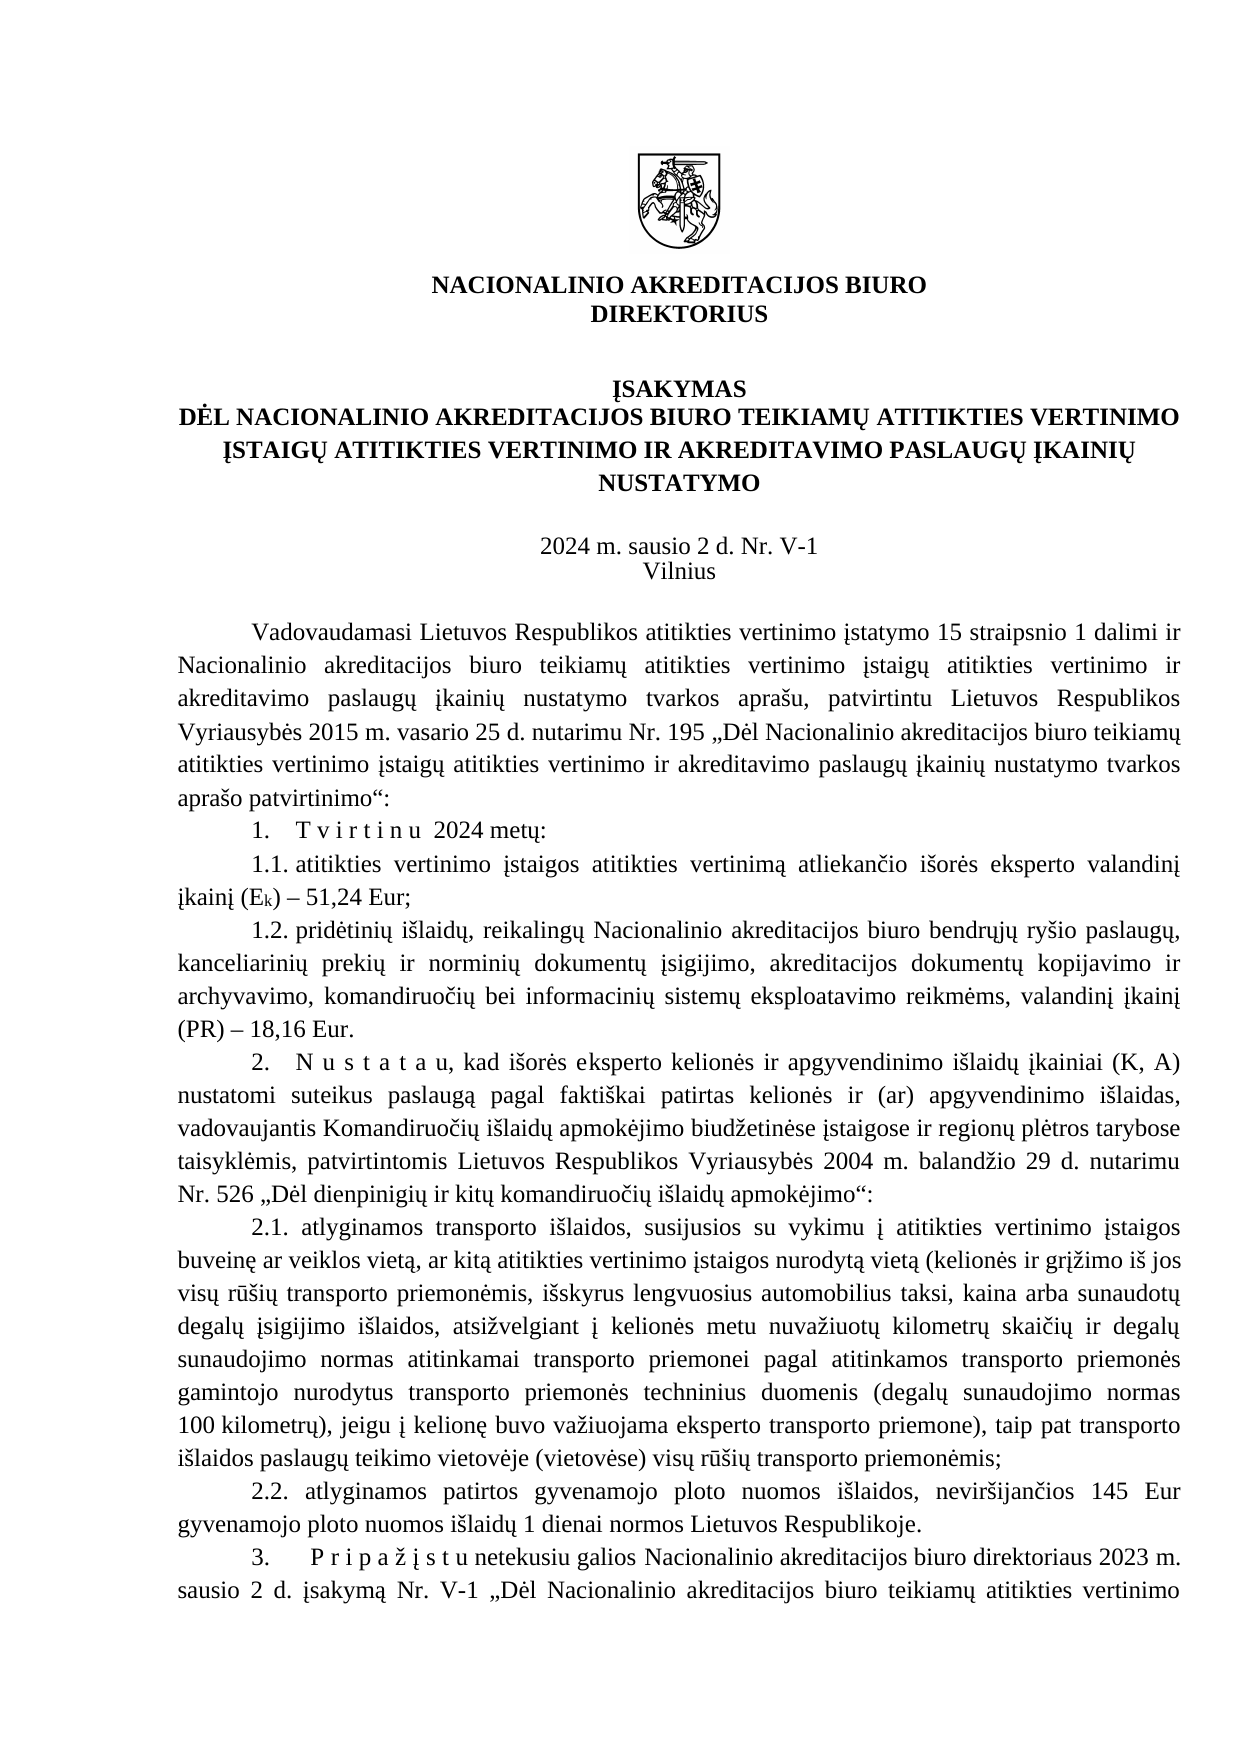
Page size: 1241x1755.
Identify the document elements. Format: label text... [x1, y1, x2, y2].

text 1.1. atitikties vertinimo įstaigos atitikties vertinimą atliekančio išorės eksperto valandinį įkainį (Ek) – 51,24 Eur; [177, 849, 1181, 910]
text 1.2. pridėtinių išlaidų, reikalingų Nacionalinio akreditacijos biuro bendrųjų ryšio paslaugų, kanceliarinių prekių ir norminių dokumentų įsigijimo, akreditacijos dokumentų kopijavimo ir archyvavimo, komandiruočių bei informacinių sistemų eksploatavimo reikmėms, valandinį įkainį (PR) – 18,16 Eur. [177, 915, 1181, 1042]
subtitle DIREKTORIUS [177, 299, 1181, 327]
subtitle NACIONALINIO AKREDITACIJOS BIURO [177, 270, 1181, 299]
text Vilnius [177, 559, 1181, 584]
text 2. N u s t a t a u, kad išorės eksperto kelionės ir apgyvendinimo išlaidų įkainiai (K, A) nustatomi suteikus paslaugą pagal faktiškai patirtas kelionės ir (ar) apgyvendinimo išlaidas, vadovaujantis Komandiruočių išlaidų apmokėjimo biudžetinėse įstaigose ir regionų plėtros tarybose taisyklėmis, patvirtintomis Lietuvos Respublikos Vyriausybės 2004 m. balandžio 29 d. nutarimu Nr. 526 „Dėl dienpinigių ir kitų komandiruočių išlaidų apmokėjimo“: [177, 1047, 1181, 1208]
text 3. P r i p a ž į s t u netekusiu galios Nacionalinio akreditacijos biuro direktoriaus 2023 m. sausio 2 d. įsakymą Nr. V-1 „Dėl Nacionalinio akreditacijos biuro teikiamų atitikties vertinimo [177, 1542, 1181, 1604]
text 1. T v i r t i n u 2024 metų: [177, 816, 1181, 844]
text 2.2. atlyginamos patirtos gyvenamojo ploto nuomos išlaidos, neviršijančios 145 Eur gyvenamojo ploto nuomos išlaidų 1 dienai normos Lietuvos Respublikoje. [177, 1476, 1181, 1538]
text Vadovaudamasi Lietuvos Respublikos atitikties vertinimo įstatymo 15 straipsnio 1 dalimi ir Nacionalinio akreditacijos biuro teikiamų atitikties vertinimo įstaigų atitikties vertinimo ir akreditavimo paslaugų įkainių nustatymo tvarkos aprašu, patvirtintu Lietuvos Respublikos Vyriausybės 2015 m. vasario 25 d. nutarimu Nr. 195 „Dėl Nacionalinio akreditacijos biuro teikiamų atitikties vertinimo įstaigų atitikties vertinimo ir akreditavimo paslaugų įkainių nustatymo tvarkos aprašo patvirtinimo“: [177, 617, 1181, 811]
text ĮSAKYMAS [177, 377, 1181, 402]
text 2024 m. sausio 2 d. Nr. V-1 [177, 534, 1181, 559]
text DĖL NACIONALINIO AKREDITACIJOS BIURO TEIKIAMŲ ATITIKTIES VERTINIMO ĮSTAIGŲ ATITIKTIES VERTINIMO IR AKREDITAVIMO PASLAUGŲ ĮKAINIŲ NUSTATYMO [177, 402, 1181, 497]
text 2.1. atlyginamos transporto išlaidos, susijusios su vykimu į atitikties vertinimo įstaigos buveinę ar veiklos vietą, ar kitą atitikties vertinimo įstaigos nurodytą vietą (kelionės ir grįžimo iš jos visų rūšių transporto priemonėmis, išskyrus lengvuosius automobilius taksi, kaina arba sunaudotų degalų įsigijimo išlaidos, atsižvelgiant į kelionės metu nuvažiuotų kilometrų skaičių ir degalų sunaudojimo normas atitinkamai transporto priemonei pagal atitinkamos transporto priemonės gamintojo nurodytus transporto priemonės techninius duomenis (degalų sunaudojimo normas 100 kilometrų), jeigu į kelionę buvo važiuojama eksperto transporto priemone), taip pat transporto išlaidos paslaugų teikimo vietovėje (vietovėse) visų rūšių transporto priemonėmis; [177, 1212, 1181, 1472]
